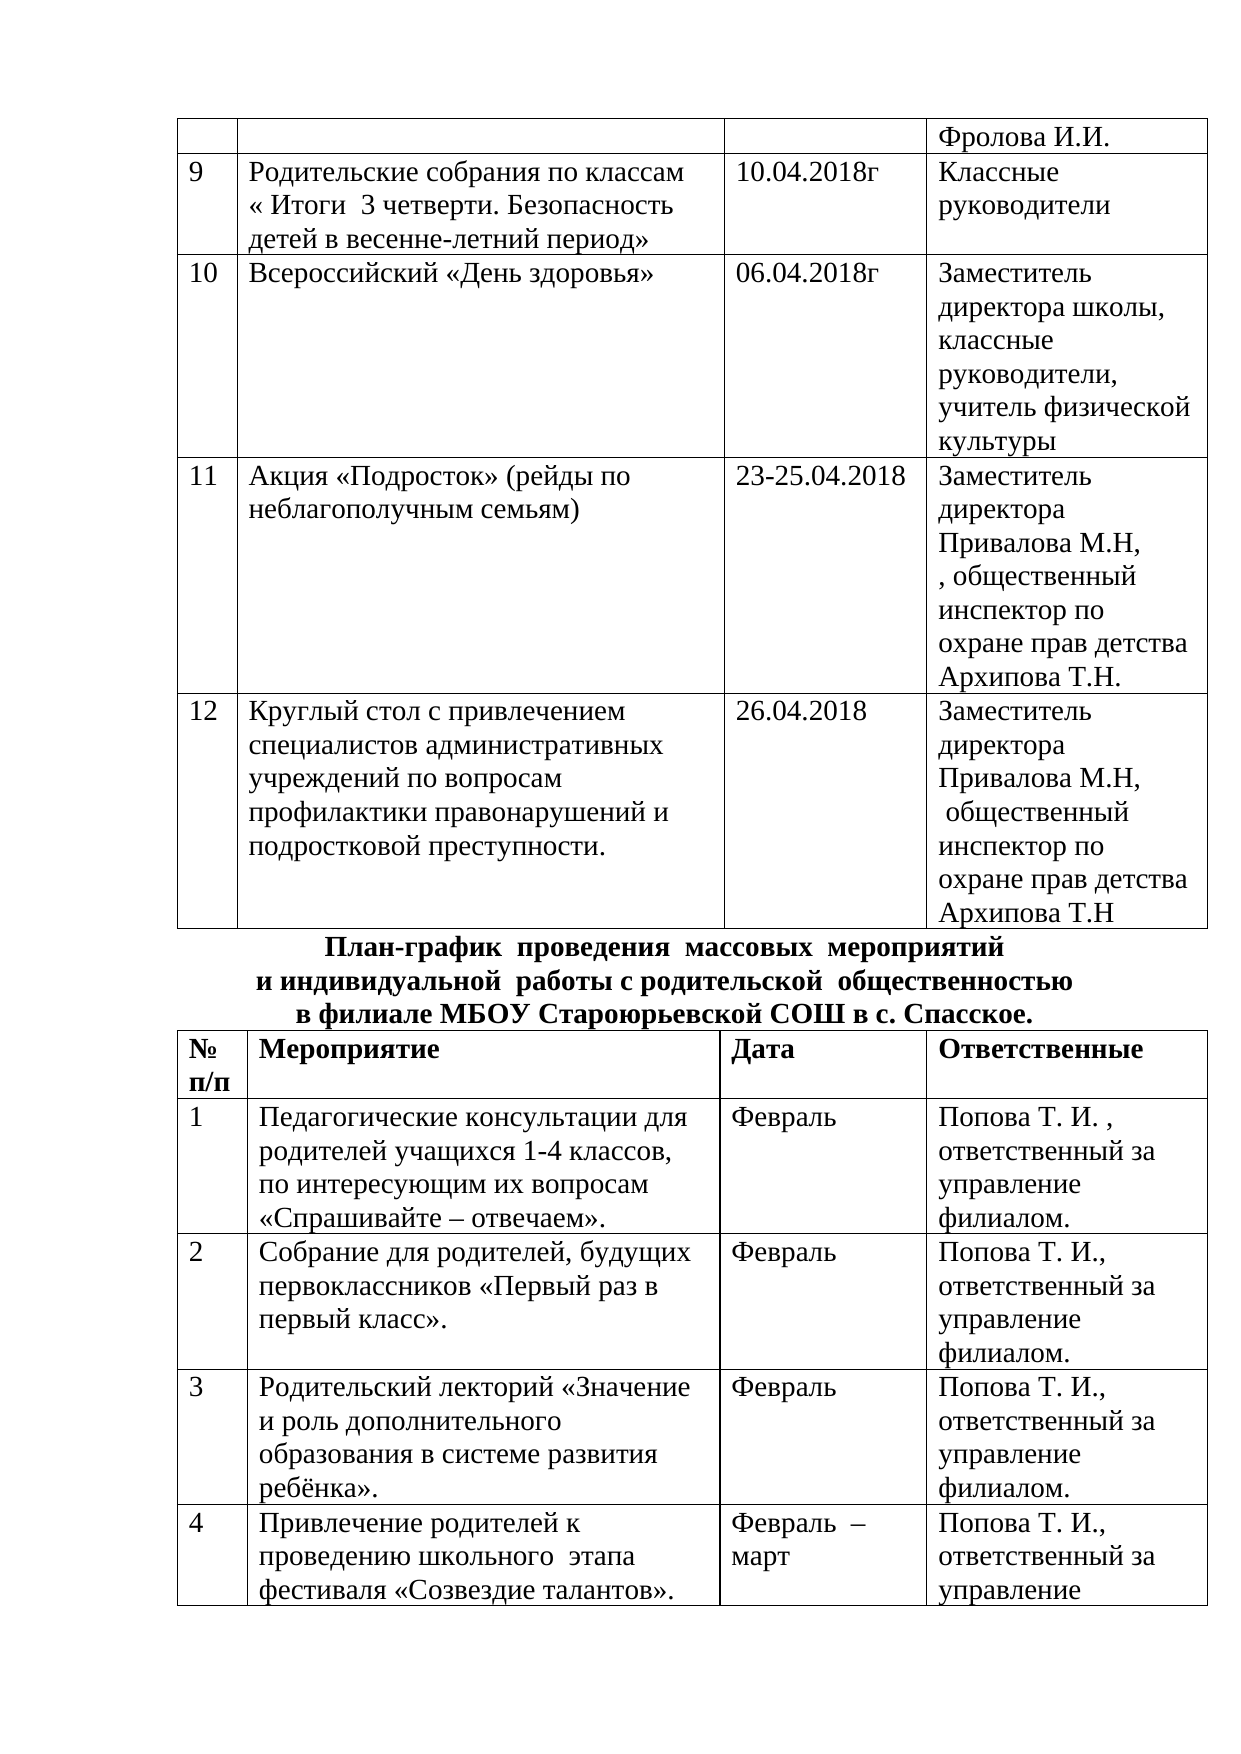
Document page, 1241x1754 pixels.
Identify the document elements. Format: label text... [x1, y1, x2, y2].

table_cell Круглый стол с привлечением специалистов административных учреждений по вопросам профилактики правонарушений и подростковой преступности. [238, 694, 724, 928]
table_cell Попова Т. И., ответственный за управление филиалом. [927, 1234, 1207, 1368]
table_cell Акция «Подросток» (рейды по неблагополучным семьям) [238, 458, 724, 692]
table_cell Заместитель директора Привалова М.Н, общественный инспектор по охране прав детства Архипова Т.Н [927, 694, 1207, 928]
table_cell Февраль [721, 1099, 926, 1233]
text План-график проведения массовых мероприятий [177, 929, 1152, 963]
table_cell Попова Т. И. , ответственный за управление филиалом. [927, 1099, 1207, 1233]
table_cell Попова Т. И., ответственный за управление [927, 1505, 1207, 1605]
table_cell 26.04.2018 [725, 694, 926, 928]
table_cell Февраль [721, 1370, 926, 1504]
table_cell [238, 119, 724, 153]
text в филиале МБОУ Староюрьевской СОШ в с. Спасское. [177, 996, 1152, 1030]
table_cell Классные руководители [927, 154, 1207, 254]
table_cell 2 [178, 1234, 247, 1368]
table_header Мероприятие [248, 1031, 719, 1098]
table_cell 1 [178, 1099, 247, 1233]
table_cell 23-25.04.2018 [725, 458, 926, 692]
table_cell Заместитель директора Привалова М.Н, , общественный инспектор по охране прав детства Архипова Т.Н. [927, 458, 1207, 692]
text и индивидуальной работы с родительской общественностью [177, 963, 1152, 996]
table_cell Всероссийский «День здоровья» [238, 255, 724, 457]
table_cell 10 [178, 255, 237, 457]
table_cell Февраль [721, 1234, 926, 1368]
table_cell Родительские собрания по классам « Итоги 3 четверти. Безопасность детей в весенне-летний период» [238, 154, 724, 254]
table_cell 12 [178, 694, 237, 928]
table_cell 9 [178, 154, 237, 254]
table_cell 3 [178, 1370, 247, 1504]
table_header Ответственные [927, 1031, 1207, 1098]
table_header № п/п [178, 1031, 247, 1098]
table_cell Родительский лекторий «Значение и роль дополнительного образования в системе развития ребёнка». [248, 1370, 719, 1504]
table_cell [178, 119, 237, 153]
table_cell Заместитель директора школы, классные руководители, учитель физической культуры [927, 255, 1207, 457]
table_cell [725, 119, 926, 153]
table_cell Привлечение родителей к проведению школьного этапа фестиваля «Созвездие талантов». [248, 1505, 719, 1605]
table_cell Попова Т. И., ответственный за управление филиалом. [927, 1370, 1207, 1504]
table_cell 11 [178, 458, 237, 692]
table_cell 4 [178, 1505, 247, 1605]
table_cell Фролова И.И. [927, 119, 1207, 153]
table_cell 06.04.2018г [725, 255, 926, 457]
table_cell Педагогические консультации для родителей учащихся 1-4 классов, по интересующим их вопросам «Спрашивайте – отвечаем». [248, 1099, 719, 1233]
table_cell Собрание для родителей, будущих первоклассников «Первый раз в первый класс». [248, 1234, 719, 1368]
table_header Дата [721, 1031, 926, 1098]
table_cell 10.04.2018г [725, 154, 926, 254]
table_cell Февраль – март [721, 1505, 926, 1605]
